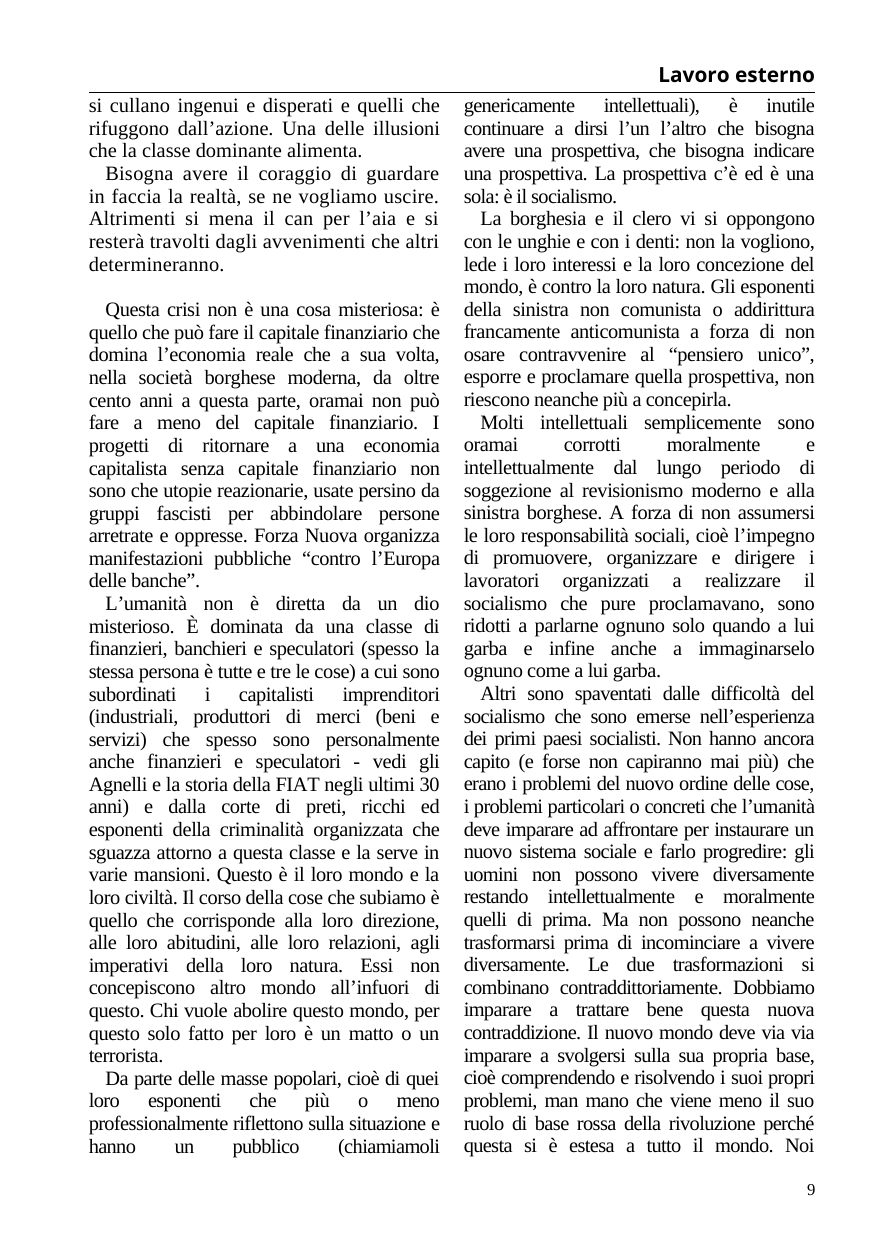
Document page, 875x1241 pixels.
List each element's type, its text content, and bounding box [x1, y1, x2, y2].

text Molti intellettuali semplicemente sono oramai corrotti moralmente e intellettualmente dal lungo periodo di soggezione al revisionismo moderno e alla sinistra borghese. A forza di non assumersi le loro responsabilità sociali, cioè l’impegno di promuovere, organizzare e dirigere i lavoratori organizzati a realizzare il socialismo che pure proclamavano, sono ridotti a parlarne ognuno solo quando a lui garba e infine anche a immaginarselo ognuno come a lui garba. [463, 411, 815, 682]
text La borghesia e il clero vi si oppongono con le unghie e con i denti: non la vogliono, lede i loro interessi e la loro concezione del mondo, è contro la loro natura. Gli esponenti della sinistra non comunista o addirittura francamente anticomunista a forza di non osare contravvenire al “pensiero unico”, esporre e proclamare quella prospettiva, non riescono neanche più a concepirla. [463, 207, 815, 411]
text L’umanità non è diretta da un dio misterioso. È dominata da una classe di finanzieri, banchieri e speculatori (spesso la stessa persona è tutte e tre le cose) a cui sono subordinati i capitalisti imprenditori (industriali, produttori di merci (beni e servizi) che spesso sono personalmente anche finanzieri e speculatori - vedi gli Agnelli e la storia della FIAT negli ultimi 30 anni) e dalla corte di preti, ricchi ed esponenti della criminalità organizzata che sguazza attorno a questa classe e la serve in varie mansioni. Questo è il loro mondo e la loro civiltà. Il corso della cose che subiamo è quello che corrisponde alla loro direzione, alle loro abitudini, alle loro relazioni, agli imperativi della loro natura. Essi non concepiscono altro mondo all’infuori di questo. Chi vuole abolire questo mondo, per questo solo fatto per loro è un matto o un terrorista. [88, 592, 440, 1067]
text Lavoro esterno [88, 71, 815, 86]
text si cullano ingenui e disperati e quelli che rifuggono dall’azione. Una delle illusioni che la classe dominante alimenta. [88, 94, 440, 162]
text Altri sono spaventati dalle difficoltà del socialismo che sono emerse nell’esperienza dei primi paesi socialisti. Non hanno ancora capito (e forse non capiranno mai più) che erano i problemi del nuovo ordine delle cose, i problemi particolari o concreti che l’umanità deve imparare ad affrontare per instaurare un nuovo sistema sociale e farlo progredire: gli uomini non possono vivere diversamente restando intellettualmente e moralmente quelli di prima. Ma non possono neanche trasformarsi prima di incominciare a vivere diversamente. Le due trasformazioni si combinano contraddittoriamente. Dobbiamo imparare a trattare bene questa nuova contraddizione. Il nuovo mondo deve via via imparare a svolgersi sulla sua propria base, cioè comprendendo e risolvendo i suoi propri problemi, man mano che viene meno il suo ruolo di base rossa della rivoluzione perché questa si è estesa a tutto il mondo. Noi [463, 682, 815, 1157]
text Questa crisi non è una cosa misteriosa: è quello che può fare il capitale finanziario che domina l’economia reale che a sua volta, nella società borghese moderna, da oltre cento anni a questa parte, oramai non può fare a meno del capitale finanziario. I progetti di ritornare a una economia capitalista senza capitale finanziario non sono che utopie reazionarie, usate persino da gruppi fascisti per abbindolare persone arretrate e oppresse. Forza Nuova organizza manifestazioni pubbliche “contro l’Europa delle banche”. [88, 298, 440, 592]
text genericamente intellettuali), è inutile continuare a dirsi l’un l’altro che bisogna avere una prospettiva, che bisogna indicare una prospettiva. La prospettiva c’è ed è una sola: è il socialismo. [463, 94, 815, 207]
text Da parte delle masse popolari, cioè di quei loro esponenti che più o meno professionalmente riflettono sulla situazione e hanno un pubblico (chiamiamoli [88, 1067, 440, 1157]
text Bisogna avere il coraggio di guardare in faccia la realtà, se ne vogliamo uscire. Altrimenti si mena il can per l’aia e si resterà travolti dagli avvenimenti che altri determineranno. [88, 162, 440, 275]
